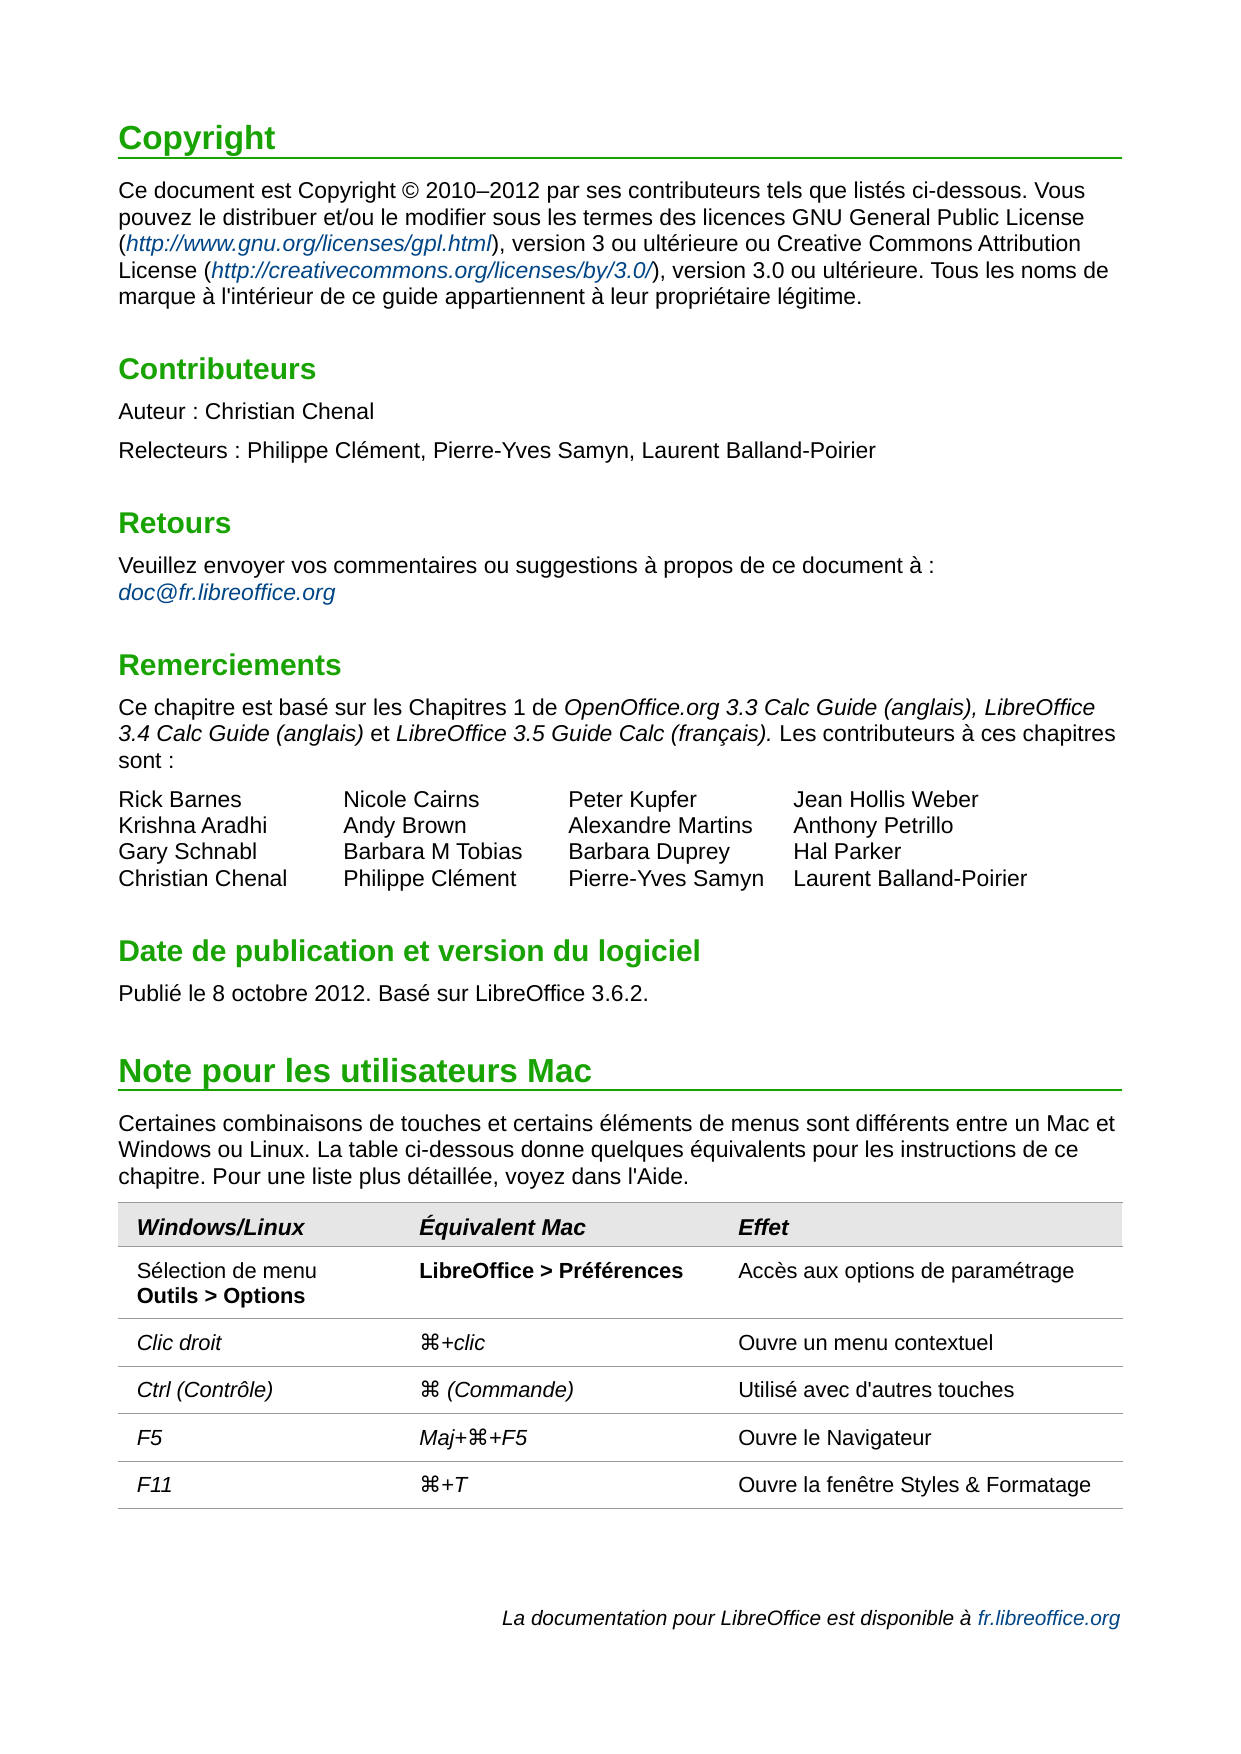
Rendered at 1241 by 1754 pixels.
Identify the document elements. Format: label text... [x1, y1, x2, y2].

text Rick Barnes Nicole Cairns Peter Kupfer Jean Hollis Weber Krishna Aradhi Andy Brown Alexandre Martins Anthony Petrillo Gary Schnabl Barbara M Tobias Barbara Duprey Hal Parker Christian Chenal Philippe Clément Pierre-Yves Samyn Laurent Balland-Poirier [118, 786, 1122, 891]
table_cell ⌘ (Commande) [401, 1367, 719, 1413]
table_cell ⌘+T [401, 1462, 719, 1508]
text Ce chapitre est basé sur les Chapitres 1 de OpenOffice.org 3.3 Calc Guide (anglais), LibreOffice 3.4 Calc Guide (anglais) et LibreOffice 3.5 Guide Calc (français). Les contributeurs à ces chapitres sont : [118, 694, 1122, 773]
subtitle Copyright [118, 118, 1122, 157]
table_header Équivalent Mac [401, 1203, 719, 1246]
table_cell Accès aux options de paramétrage [720, 1247, 1122, 1318]
table_cell LibreOffice > Préférences [401, 1247, 719, 1318]
table_cell Utilisé avec d'autres touches [720, 1367, 1122, 1413]
text Contributeurs [118, 351, 1122, 386]
text Veuillez envoyer vos commentaires ou suggestions à propos de ce document à : doc@fr.libreoffice.org [118, 552, 1122, 605]
table_header Effet [720, 1203, 1122, 1246]
table_cell Maj+⌘+F5 [401, 1414, 719, 1461]
table_cell F5 [118, 1414, 401, 1461]
text Remerciements [118, 647, 1122, 682]
table_cell Ouvre un menu contextuel [720, 1319, 1122, 1366]
subtitle Note pour les utilisateurs Mac [118, 1051, 1122, 1089]
table_cell Ouvre la fenêtre Styles & Formatage [720, 1462, 1122, 1508]
table_cell Clic droit [118, 1319, 401, 1366]
text Relecteurs : Philippe Clément, Pierre-Yves Samyn, Laurent Balland-Poirier [118, 437, 1122, 463]
text Date de publication et version du logiciel [118, 933, 1122, 968]
text Auteur : Christian Chenal [118, 398, 1122, 424]
table_cell Ouvre le Navigateur [720, 1414, 1122, 1461]
text Ce document est Copyright © 2010–2012 par ses contributeurs tels que listés ci-dessous. Vous pouvez le distribuer et/ou le modifier sous les termes des licences GNU General Public License (http://www.gnu.org/licenses/gpl.html), version 3 ou ultérieure ou Creative Commons Attribution License (http://creativecommons.org/licenses/by/3.0/), version 3.0 ou ultérieure. Tous les noms de marque à l'intérieur de ce guide appartiennent à leur propriétaire légitime. [118, 177, 1122, 309]
text Certaines combinaisons de touches et certains éléments de menus sont différents entre un Mac et Windows ou Linux. La table ci-dessous donne quelques équivalents pour les instructions de ce chapitre. Pour une liste plus détaillée, voyez dans l'Aide. [118, 1110, 1122, 1189]
text Publié le 8 octobre 2012. Basé sur LibreOffice 3.6.2. [118, 980, 1122, 1006]
table_cell Sélection de menu Outils > Options [118, 1247, 401, 1318]
table_header Windows/Linux [118, 1203, 401, 1246]
table_cell Ctrl (Contrôle) [118, 1367, 401, 1413]
table_cell F11 [118, 1462, 401, 1508]
text Retours [118, 505, 1122, 540]
table_cell ⌘+clic [401, 1319, 719, 1366]
